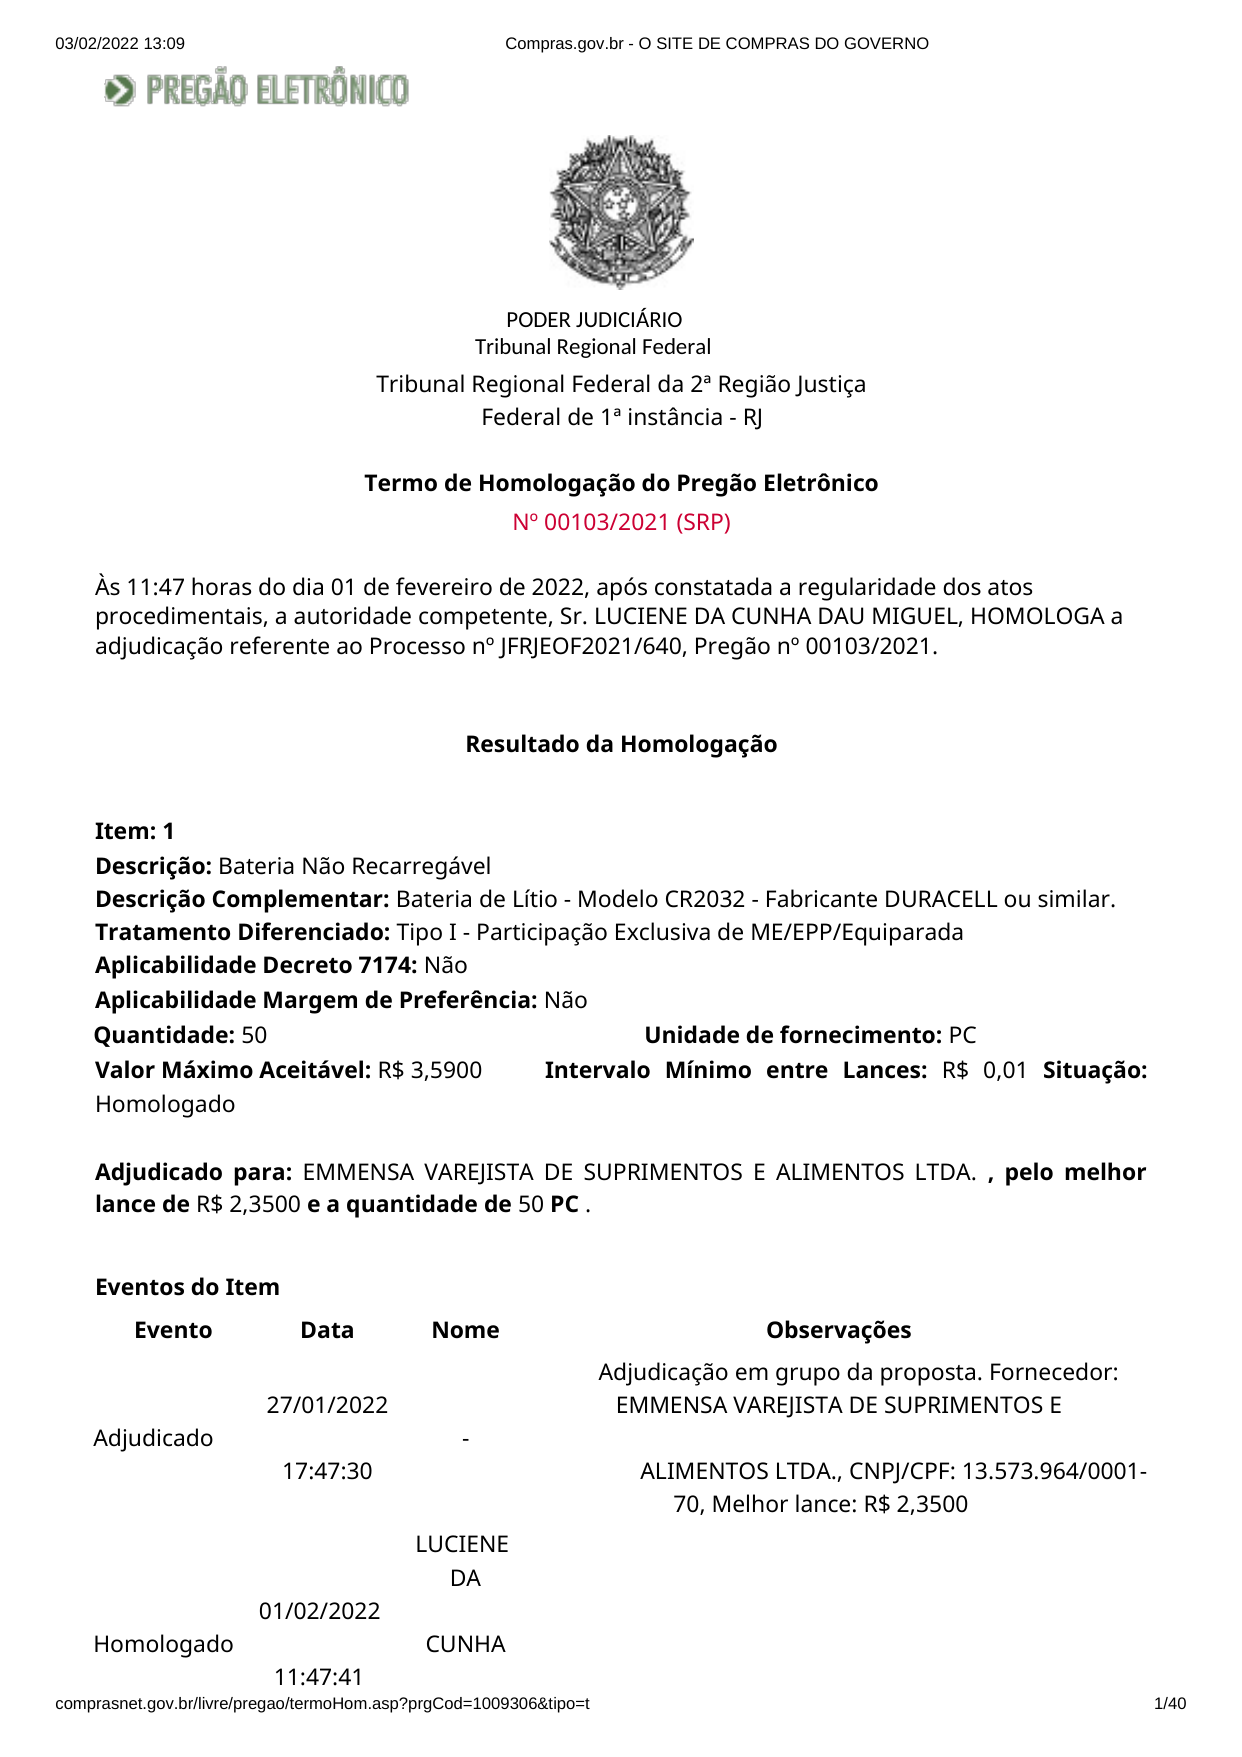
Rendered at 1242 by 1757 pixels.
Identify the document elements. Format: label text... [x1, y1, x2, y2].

text Descrição Complementar: Bateria de Lítio - Modelo CR2032 - Fabricante DURACELL ou similar. [95, 883, 1146, 914]
subtitle Resultado da Homologação [95, 727, 1147, 759]
subtitle Termo de Homologação do Pregão Eletrônico [95, 467, 1147, 498]
text 27/01/2022 EMMENSA VAREJISTA DE SUPRIMENTOS E [93, 1389, 1147, 1420]
text DA [449, 1561, 1146, 1593]
text Quantidade: 50 Unidade de fornecimento: PC [93, 1019, 1147, 1050]
text Valor Máximo Aceitável: R$ 3,5900 Intervalo Mínimo entre Lances: R$ 0,01 Situação: Homologado [95, 1054, 1147, 1119]
text 17:47:30 ALIMENTOS LTDA., CNPJ/CPF: 13.573.964/0001- [93, 1455, 1147, 1486]
text 70, Melhor lance: R$ 2,3500 [673, 1488, 1146, 1519]
text LUCIENE [415, 1528, 1146, 1559]
text 11:47:41 [273, 1661, 1146, 1692]
text Às 11:47 horas do dia 01 de fevereiro de 2022, após constatada a regularidade dos atos procedimentais, a autoridade competente, Sr. LUCIENE DA CUNHA DAU MIGUEL, HOMOLOGA a adjudicação referente ao Processo nº JFRJEOF2021/640, Pregão nº 00103/2021. [95, 572, 1147, 662]
text Tratamento Diferenciado: Tipo I - Participação Exclusiva de ME/EPP/Equiparada [95, 916, 1146, 947]
text Item: 1 [95, 815, 1147, 846]
text Homologado CUNHA [93, 1628, 1147, 1659]
text Adjudicado - [93, 1422, 1147, 1453]
text 01/02/2022 [259, 1594, 1146, 1626]
text Evento Data Nome Observações [93, 1314, 1147, 1345]
text Descrição: Bateria Não Recarregável [95, 850, 1146, 881]
text Aplicabilidade Margem de Preferência: Não [95, 984, 1147, 1015]
text Aplicabilidade Decreto 7174: Não [95, 949, 1147, 981]
text Adjudicado para: EMMENSA VAREJISTA DE SUPRIMENTOS E ALIMENTOS LTDA. , pelo melhor lance de R$ 2,3500 e a quantidade de 50 PC . [95, 1156, 1146, 1219]
text Eventos do Item [95, 1271, 1147, 1303]
text Tribunal Regional Federal da 2ª Região Justiça Federal de 1ª instância - RJ [356, 367, 886, 432]
text Nº 00103/2021 (SRP) [95, 506, 1147, 537]
text Adjudicação em grupo da proposta. Fornecedor: [94, 1356, 1119, 1387]
